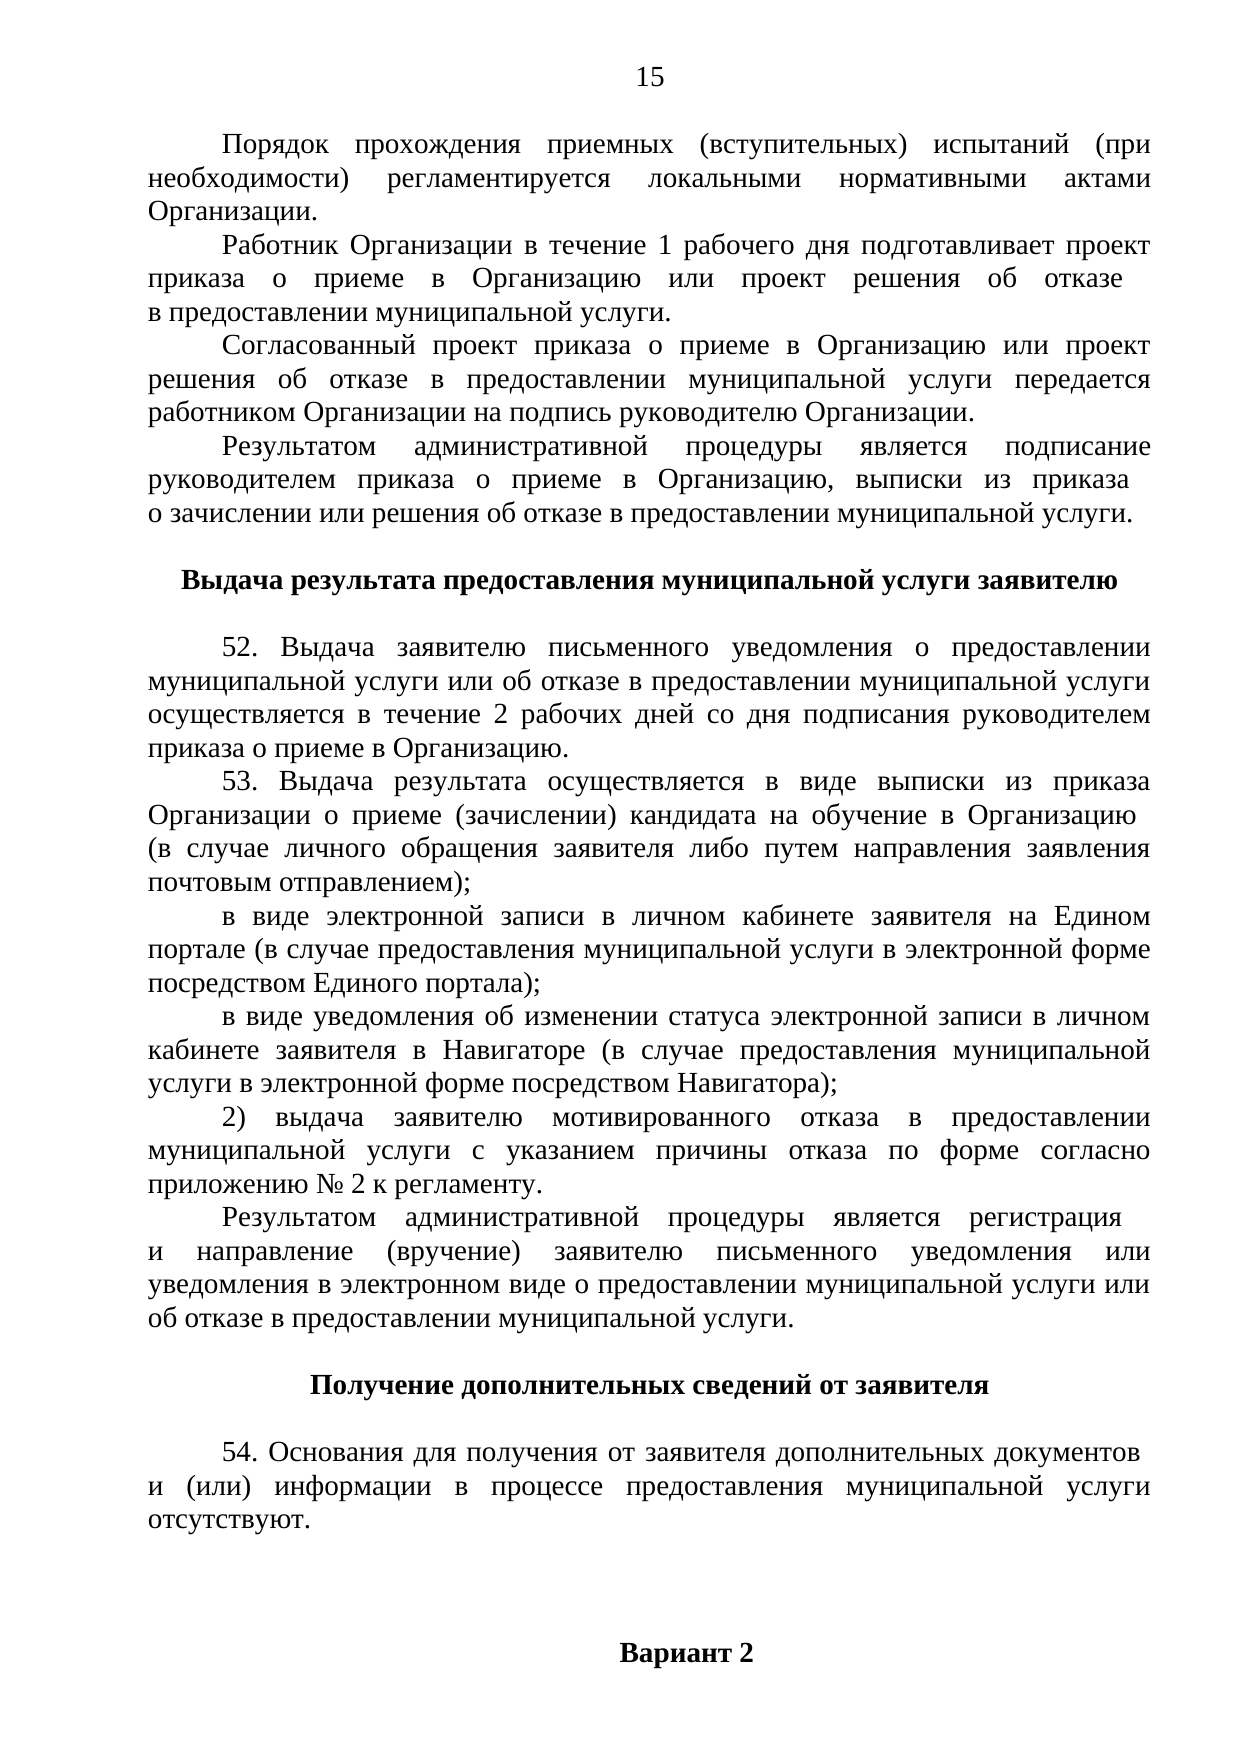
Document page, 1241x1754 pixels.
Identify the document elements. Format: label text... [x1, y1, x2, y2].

text Получение дополнительных сведений от заявителя [148, 1367, 1152, 1401]
text Результатом административной процедуры является регистрация и направление (вручение) заявителю письменного уведомления или уведомления в электронном виде о предоставлении муниципальной услуги или об отказе в предоставлении муниципальной услуги. [148, 1199, 1152, 1334]
text Результатом административной процедуры является подписание руководителем приказа о приеме в Организацию, выписки из приказа о зачислении или решения об отказе в предоставлении муниципальной услуги. [148, 428, 1152, 529]
text Выдача результата предоставления муниципальной услуги заявителю [148, 562, 1152, 596]
text Вариант 2 [148, 1636, 1152, 1669]
text Работник Организации в течение 1 рабочего дня подготавливает проект приказа о приеме в Организацию или проект решения об отказе в предоставлении муниципальной услуги. [148, 227, 1152, 327]
text 2) выдача заявителю мотивированного отказа в предоставлении муниципальной услуги с указанием причины отказа по форме согласно приложению № 2 к регламенту. [148, 1099, 1152, 1199]
text 54. Основания для получения от заявителя дополнительных документов и (или) информации в процессе предоставления муниципальной услуги отсутствуют. [148, 1434, 1152, 1535]
text в виде электронной записи в личном кабинете заявителя на Едином портале (в случае предоставления муниципальной услуги в электронной форме посредством Единого портала); [148, 898, 1152, 998]
text 53. Выдача результата осуществляется в виде выписки из приказа Организации о приеме (зачислении) кандидата на обучение в Организацию (в случае личного обращения заявителя либо путем направления заявления почтовым отправлением); [148, 763, 1152, 898]
text 52. Выдача заявителю письменного уведомления о предоставлении муниципальной услуги или об отказе в предоставлении муниципальной услуги осуществляется в течение 2 рабочих дней со дня подписания руководителем приказа о приеме в Организацию. [148, 629, 1152, 763]
text в виде уведомления об изменении статуса электронной записи в личном кабинете заявителя в Навигаторе (в случае предоставления муниципальной услуги в электронной форме посредством Навигатора); [148, 998, 1152, 1099]
text Порядок прохождения приемных (вступительных) испытаний (при необходимости) регламентируется локальными нормативными актами Организации. [148, 126, 1152, 227]
text Согласованный проект приказа о приеме в Организацию или проект решения об отказе в предоставлении муниципальной услуги передается работником Организации на подпись руководителю Организации. [148, 327, 1152, 428]
